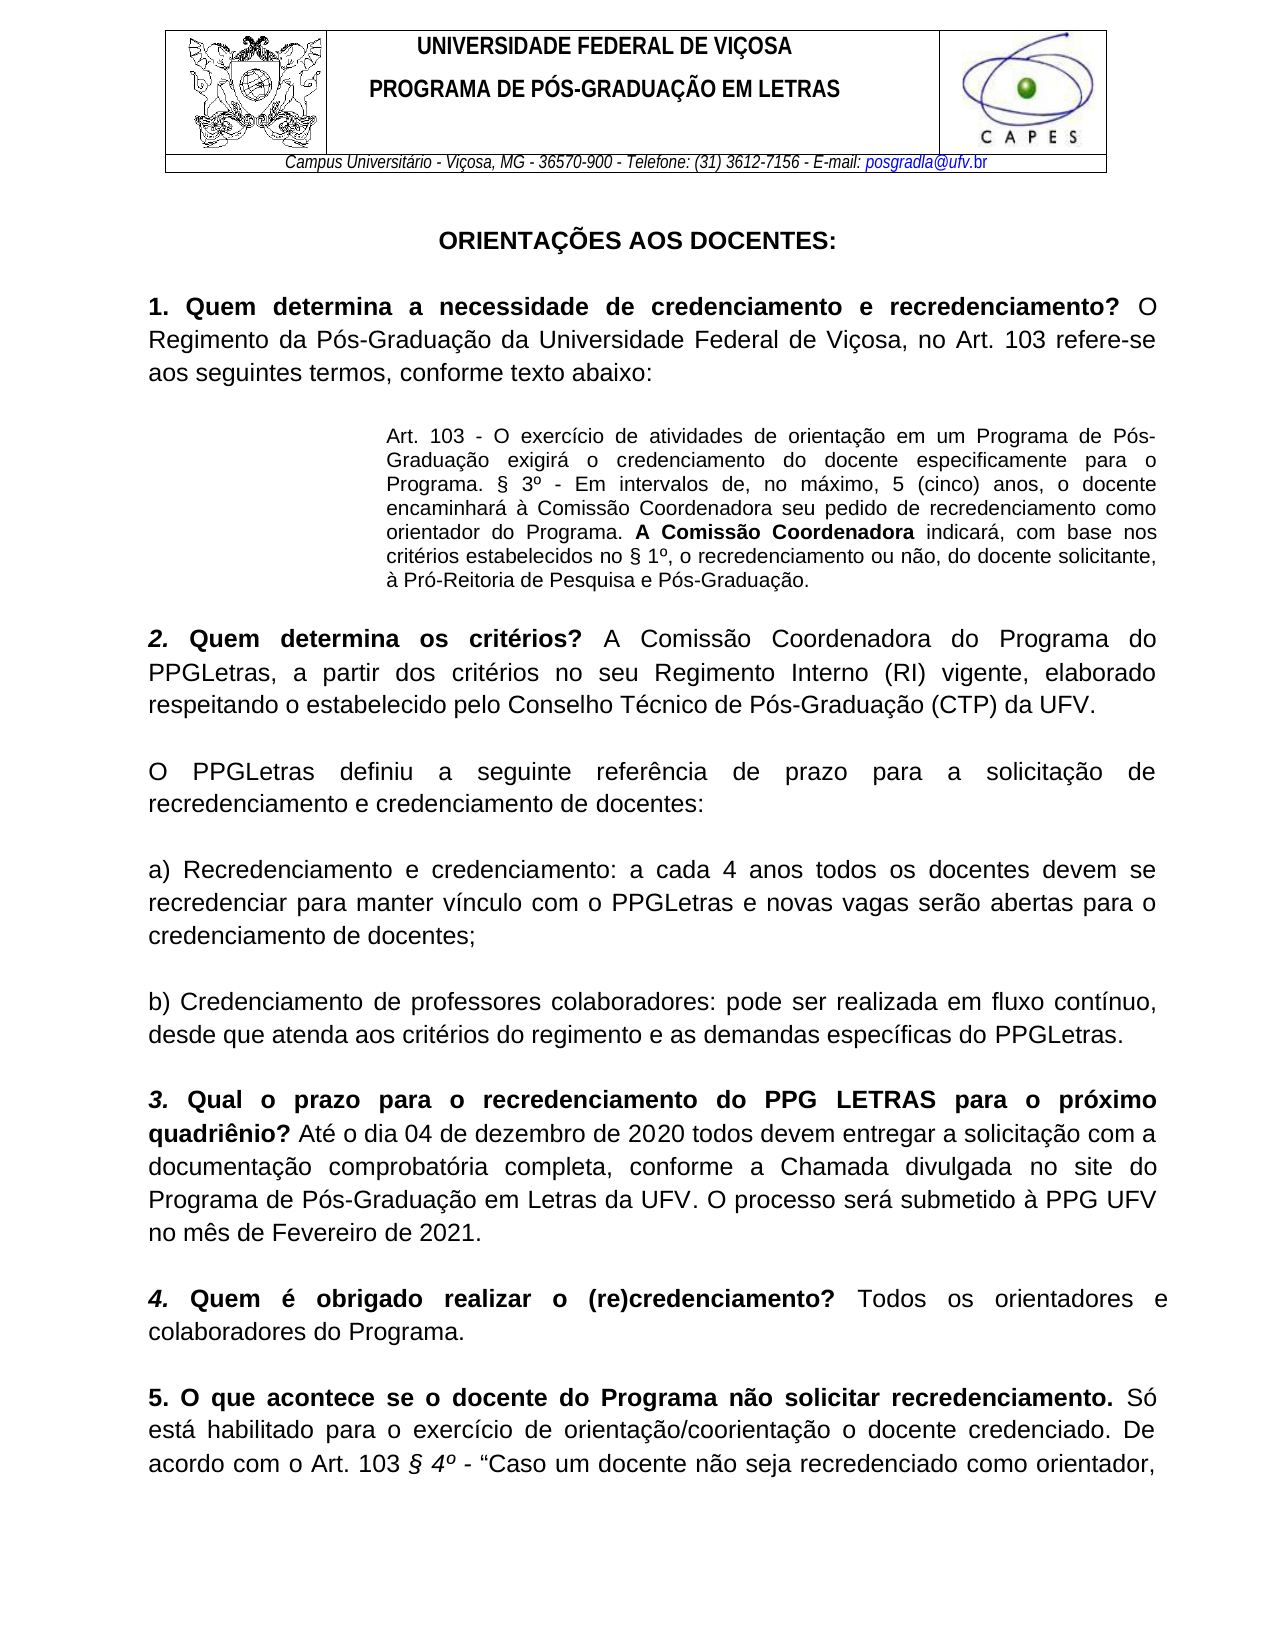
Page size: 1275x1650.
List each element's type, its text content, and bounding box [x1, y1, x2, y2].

text 4. Quem é obrigado realizar o (re)credenciamento? Todos os orientadores e colaboradores do Programa. [148, 1283, 1169, 1345]
picture [962, 31, 1095, 147]
text b) Credenciamento de professores colaboradores: pode ser realizada em fluxo contínuo, desde que atenda aos critérios do regimento e as demandas específicas do PPGLetras. [148, 987, 1157, 1048]
text 5. O que acontece se o docente do Programa não solicitar recredenciamento. Só está habilitado para o exercício de orientação/coorientação o docente credenciado. De acordo com o Art. 103 § 4º - “Caso um docente não seja recredenciado como orientador, [148, 1382, 1157, 1477]
text Art. 103 - O exercício de atividades de orientação em um Programa de Pós-Graduação exigirá o credenciamento do docente especificamente para o Programa. § 3º - Em intervalos de, no máximo, 5 (cinco) anos, o docente encaminhará à Comissão Coordenadora seu pedido de recredenciamento como orientador do Programa. A Comissão Coordenadora indicará, com base nos critérios estabelecidos no § 1º, o recredenciamento ou não, do docente solicitante, à Pró-Reitoria de Pesquisa e Pós-Graduação. [386, 424, 1157, 592]
picture [188, 36, 322, 148]
text ORIENTAÇÕES AOS DOCENTES: [225, 226, 975, 254]
text 2. Quem determina os critérios? A Comissão Coordenadora do Programa do PPGLetras, a partir dos critérios no seu Regimento Interno (RI) vigente, elaborado respeitando o estabelecido pelo Conselho Técnico de Pós-Graduação (CTP) da UFV. [148, 624, 1157, 719]
text 1. Quem determina a necessidade de credenciamento e recredenciamento? O Regimento da Pós-Graduação da Universidade Federal de Viçosa, no Art. 103 refere-se aos seguintes termos, conforme texto abaixo: [148, 292, 1157, 387]
text 3. Qual o prazo para o recredenciamento do PPG LETRAS para o próximo quadriênio? Até o dia 04 de dezembro de 2020 todos devem entregar a solicitação com a documentação comprobatória completa, conforme a Chamada divulgada no site do Programa de Pós-Graduação em Letras da UFV. O processo será submetido à PPG UFV no mês de Fevereiro de 2021. [148, 1086, 1157, 1246]
text O PPGLetras definiu a seguinte referência de prazo para a solicitação de recredenciamento e credenciamento de docentes: [148, 756, 1157, 818]
text a) Recredenciamento e credenciamento: a cada 4 anos todos os docentes devem se recredenciar para manter vínculo com o PPGLetras e novas vagas serão abertas para o credenciamento de docentes; [148, 855, 1157, 950]
